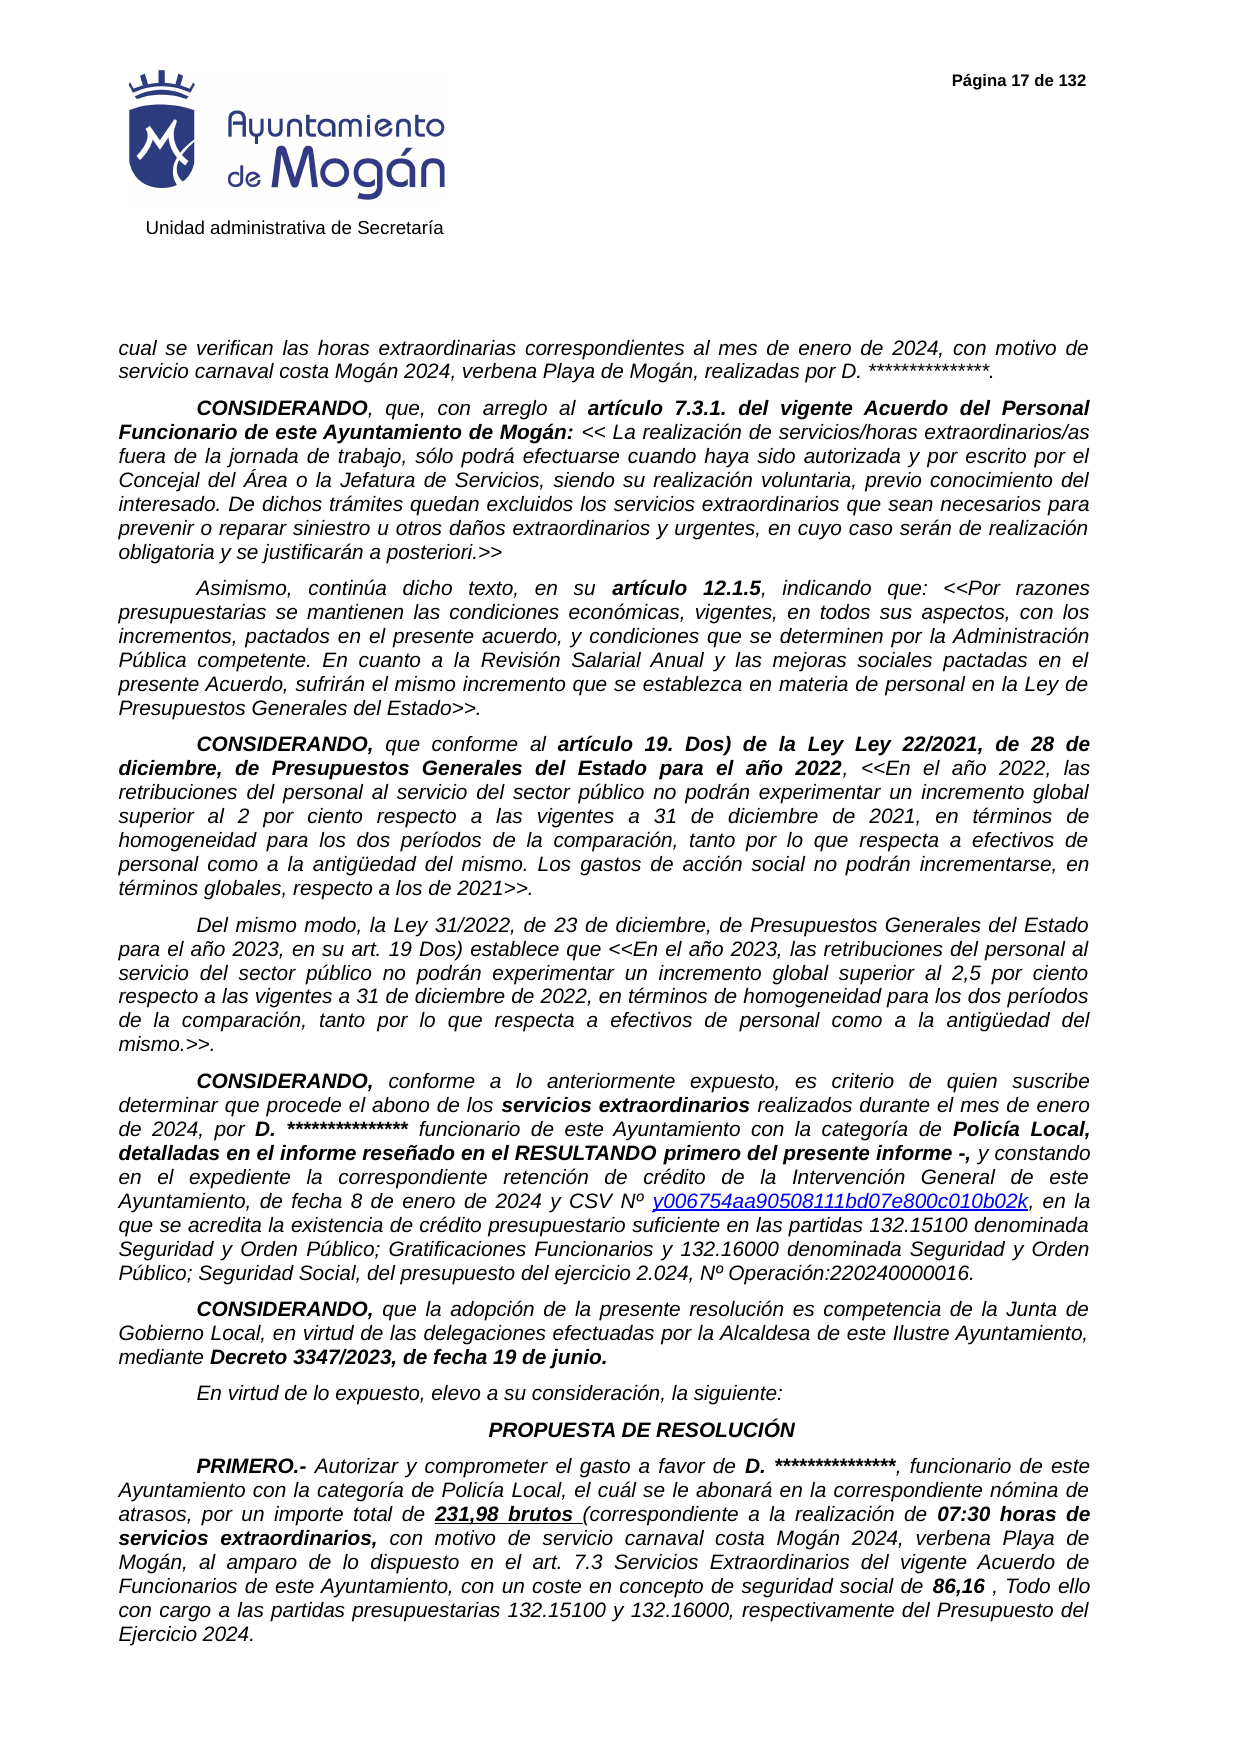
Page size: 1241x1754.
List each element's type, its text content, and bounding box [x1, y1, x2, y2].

text CONSIDERANDO, conforme a lo anteriormente expuesto, es criterio de quien suscribe determinar que procede el abono de los servicios extraordinarios realizados durante el mes de enero de 2024, por D. *************** funcionario de este Ayuntamiento con la categoría de Policía Local, detalladas en el informe reseñado en el RESULTANDO primero del presente informe -, y constando en el expediente la correspondiente retención de crédito de la Intervención General de este Ayuntamiento, de fecha 8 de enero de 2024 y CSV Nº y006754aa90508111bd07e800c010b02k, en la que se acredita la existencia de crédito presupuestario suficiente en las partidas 132.15100 denominada Seguridad y Orden Público; Gratificaciones Funcionarios y 132.16000 denominada Seguridad y Orden Público; Seguridad Social, del presupuesto del ejercicio 2.024, Nº Operación:220240000016. [118, 1069, 1092, 1284]
picture [128, 70, 445, 206]
text CONSIDERANDO, que la adopción de la presente resolución es competencia de la Junta de Gobierno Local, en virtud de las delegaciones efectuadas por la Alcaldesa de este Ilustre Ayuntamiento, mediante Decreto 3347/2023, de fecha 19 de junio. [118, 1297, 1092, 1369]
text cual se verifican las horas extraordinarias correspondientes al mes de enero de 2024, con motivo de servicio carnaval costa Mogán 2024, verbena Playa de Mogán, realizadas por D. ***************. [118, 335, 1092, 383]
text CONSIDERANDO, que, con arreglo al artículo 7.3.1. del vigente Acuerdo del Personal Funcionario de este Ayuntamiento de Mogán: << La realización de servicios/horas extraordinarios/as fuera de la jornada de trabajo, sólo podrá efectuarse cuando haya sido autorizada y por escrito por el Concejal del Área o la Jefatura de Servicios, siendo su realización voluntaria, previo conocimiento del interesado. De dichos trámites quedan excluidos los servicios extraordinarios que sean necesarios para prevenir o reparar siniestro u otros daños extraordinarios y urgentes, en cuyo caso serán de realización obligatoria y se justificarán a posteriori.>> [118, 396, 1092, 563]
text Del mismo modo, la Ley 31/2022, de 23 de diciembre, de Presupuestos Generales del Estado para el año 2023, en su art. 19 Dos) establece que <<En el año 2023, las retribuciones del personal al servicio del sector público no podrán experimentar un incremento global superior al 2,5 por ciento respecto a las vigentes a 31 de diciembre de 2022, en términos de homogeneidad para los dos períodos de la comparación, tanto por lo que respecta a efectivos de personal como a la antigüedad del mismo.>>. [118, 912, 1092, 1056]
text CONSIDERANDO, que conforme al artículo 19. Dos) de la Ley Ley 22/2021, de 28 de diciembre, de Presupuestos Generales del Estado para el año 2022, <<En el año 2022, las retribuciones del personal al servicio del sector público no podrán experimentar un incremento global superior al 2 por ciento respecto a las vigentes a 31 de diciembre de 2021, en términos de homogeneidad para los dos períodos de la comparación, tanto por lo que respecta a efectivos de personal como a la antigüedad del mismo. Los gastos de acción social no podrán incrementarse, en términos globales, respecto a los de 2021>>. [118, 732, 1092, 900]
text PROPUESTA DE RESOLUCIÓN [118, 1418, 1092, 1442]
text Asimismo, continúa dicho texto, en su artículo 12.1.5, indicando que: <<Por razones presupuestarias se mantienen las condiciones económicas, vigentes, en todos sus aspectos, con los incrementos, pactados en el presente acuerdo, y condiciones que se determinen por la Administración Pública competente. En cuanto a la Revisión Salarial Anual y las mejoras sociales pactadas en el presente Acuerdo, sufrirán el mismo incremento que se establezca en materia de personal en la Ley de Presupuestos Generales del Estado>>. [118, 576, 1092, 720]
text En virtud de lo expuesto, elevo a su consideración, la siguiente: [118, 1381, 1092, 1405]
text PRIMERO.- Autorizar y comprometer el gasto a favor de D. ***************, funcionario de este Ayuntamiento con la categoría de Policía Local, el cuál se le abonará en la correspondiente nómina de atrasos, por un importe total de 231,98 brutos (correspondiente a la realización de 07:30 horas de servicios extraordinarios, con motivo de servicio carnaval costa Mogán 2024, verbena Playa de Mogán, al amparo de lo dispuesto en el art. 7.3 Servicios Extraordinarios del vigente Acuerdo de Funcionarios de este Ayuntamiento, con un coste en concepto de seguridad social de 86,16 , Todo ello con cargo a las partidas presupuestarias 132.15100 y 132.16000, respectivamente del Presupuesto del Ejercicio 2024. [118, 1454, 1092, 1646]
